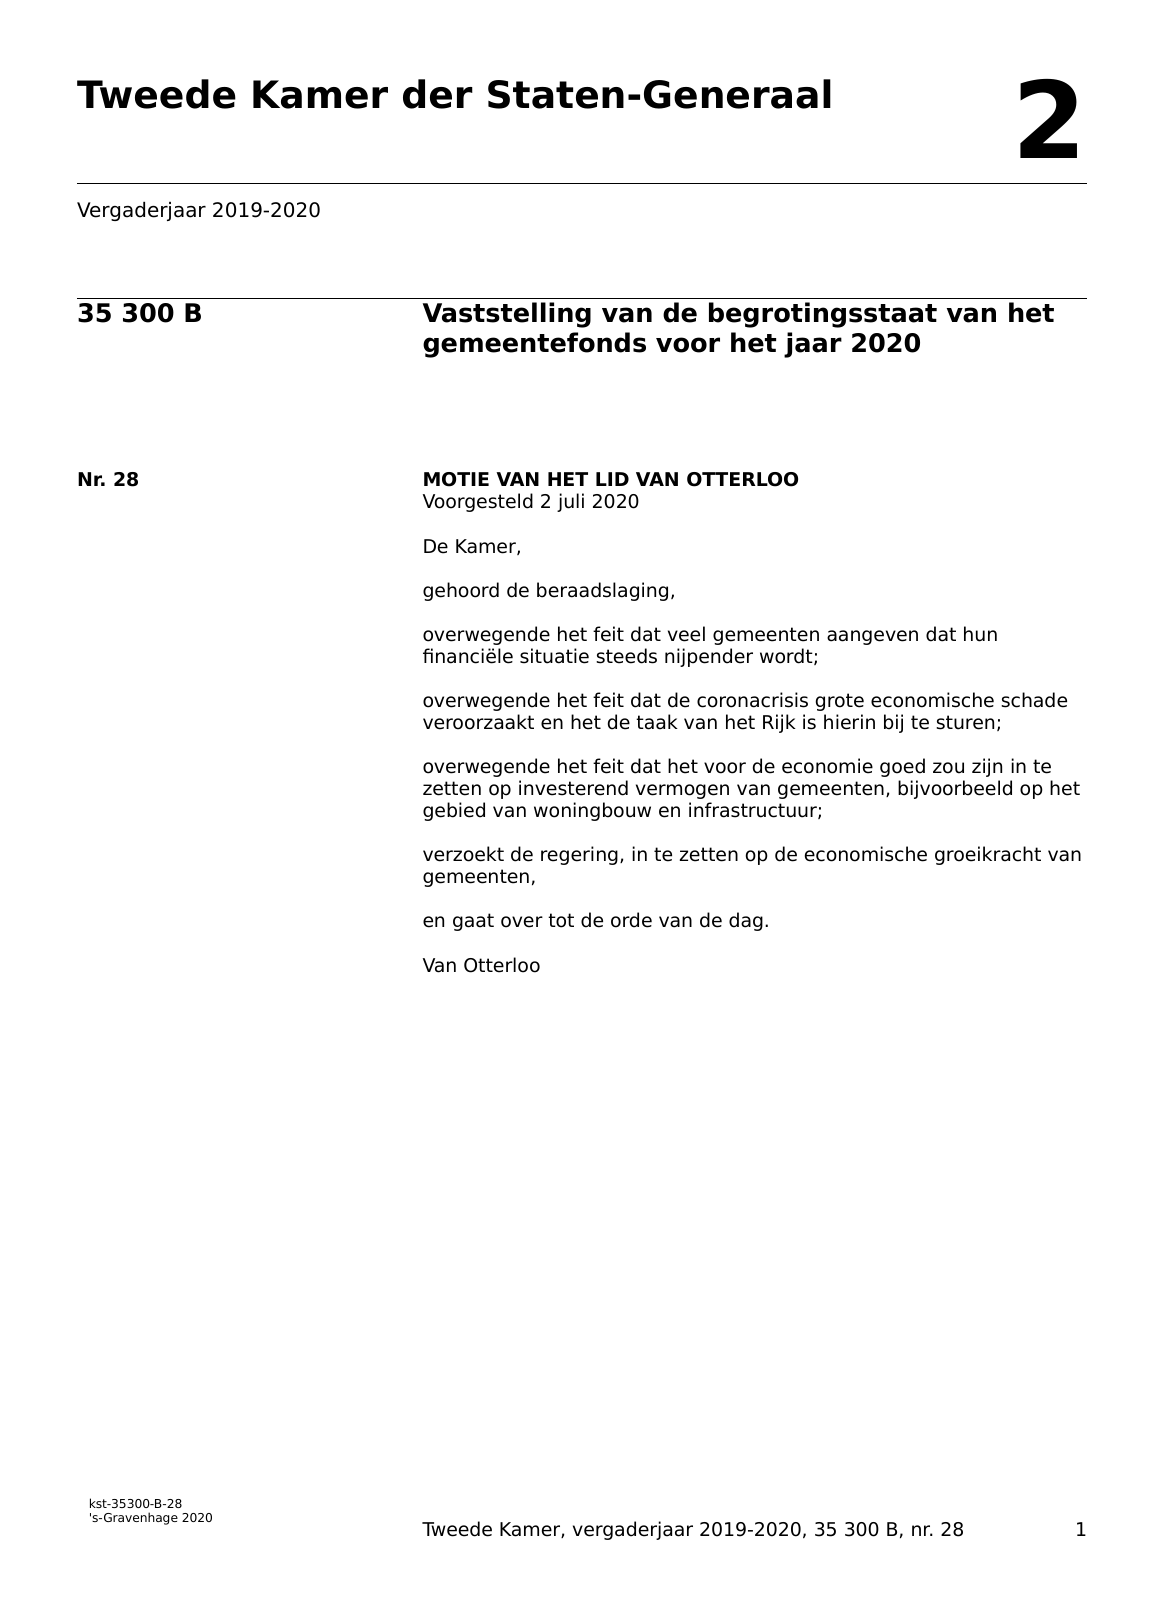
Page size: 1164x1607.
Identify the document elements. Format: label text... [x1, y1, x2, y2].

text overwegende het feit dat de coronacrisis grote economische schade veroorzaakt en het de taak van het Rijk is hierin bij te sturen; [422, 690, 1087, 734]
text overwegende het feit dat veel gemeenten aangeven dat hun financiële situatie steeds nijpender wordt; [422, 624, 1087, 668]
text kst-35300-B-28 [88, 1497, 323, 1511]
table_header 2 [886, 59, 1087, 183]
text De Kamer, [422, 536, 1087, 557]
table_cell Vergaderjaar 2019-2020 [77, 184, 1087, 298]
text Van Otterloo [422, 954, 1087, 977]
text gehoord de beraadslaging, [422, 580, 1087, 602]
text Voorgesteld 2 juli 2020 [422, 491, 1087, 513]
text en gaat over tot de orde van de dag. [422, 910, 1087, 932]
text overwegende het feit dat het voor de economie goed zou zijn in te zetten op investerend vermogen van gemeenten, bijvoorbeeld op het gebied van woningbouw en infrastructuur; [422, 756, 1087, 822]
text verzoekt de regering, in te zetten op de economische groeikracht van gemeenten, [422, 844, 1087, 888]
subtitle 35 300 B Vaststelling van de begrotingsstaat van het gemeentefonds voor het jaar 2020 [77, 299, 1087, 358]
text 's-Gravenhage 2020 [88, 1511, 323, 1525]
subtitle Nr. 28 MOTIE VAN HET LID VAN OTTERLOO [77, 469, 1087, 491]
table_header Tweede Kamer der Staten-Generaal [77, 59, 886, 183]
